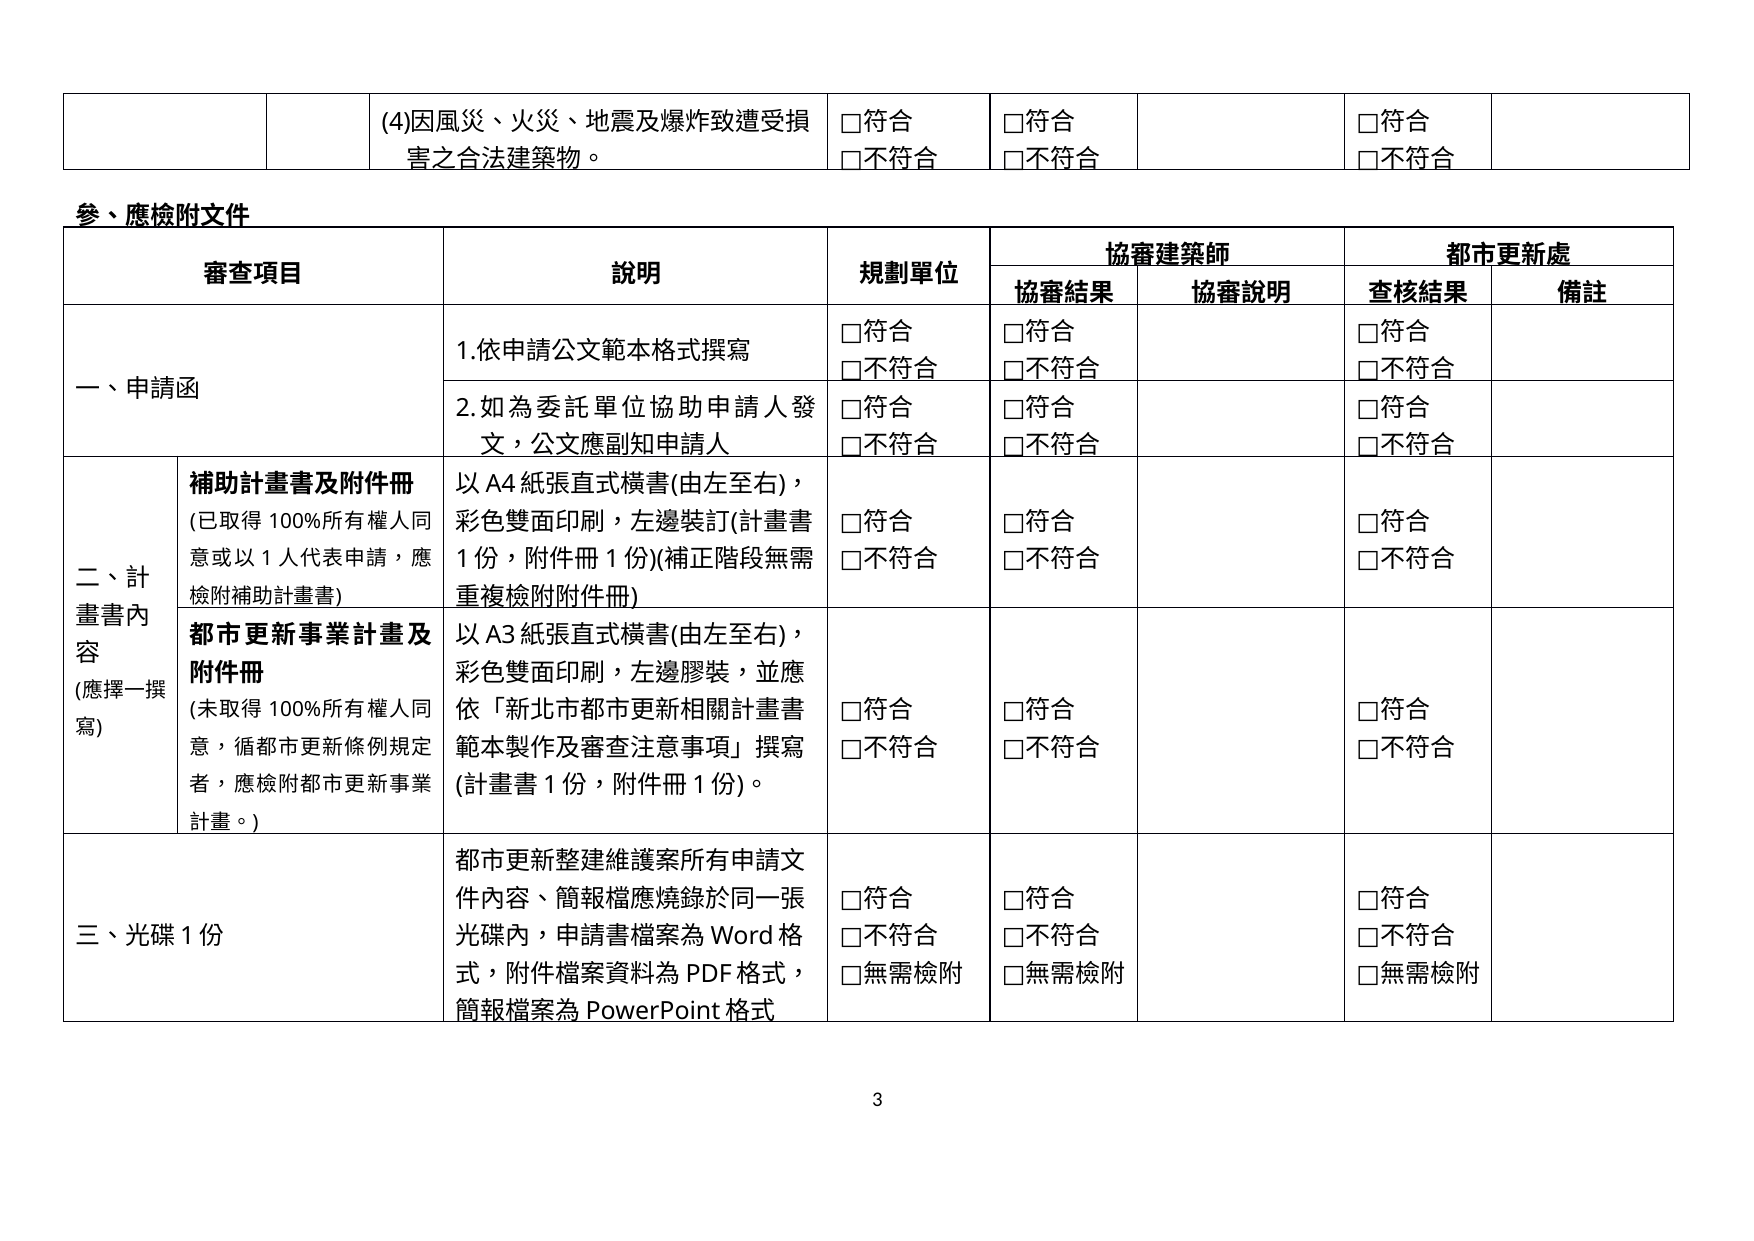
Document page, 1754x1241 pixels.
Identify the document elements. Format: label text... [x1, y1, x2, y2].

table_header 都市更新處 [1345, 228, 1673, 265]
table_cell 都市更新事業計畫及附件冊 (未取得100%所有權人同意，循都市更新條例規定者，應檢附都市更新事業計畫。) [178, 608, 443, 833]
text 參、應檢附文件 [75, 189, 1679, 226]
table_cell 協審說明 [1138, 266, 1344, 303]
table_cell 以A4紙張直式橫書(由左至右)，彩色雙面印刷，左邊裝訂(計畫書1份，附件冊1份)(補正階段無需重複檢附附件冊) [444, 457, 827, 607]
table_cell (4)因風災、火災、地震及爆炸致遭受損害之合法建築物。 [370, 94, 827, 169]
table_cell [1492, 834, 1673, 1021]
table_cell □符合 □不符合 [828, 381, 989, 456]
table_cell 以A3紙張直式橫書(由左至右)，彩色雙面印刷，左邊膠裝，並應依「新北市都市更新相關計畫書範本製作及審查注意事項」撰寫(計畫書1份，附件冊1份)。 [444, 608, 827, 833]
table_cell [1138, 457, 1344, 607]
table_cell 協審結果 [991, 266, 1137, 303]
table_cell □符合 □不符合 [1345, 457, 1491, 607]
table_cell □符合 □不符合 □無需檢附 [828, 834, 989, 1021]
table_cell □符合 □不符合 [1345, 305, 1491, 379]
table_cell □符合 □不符合 [1345, 381, 1491, 456]
table_cell 一、申請函 [64, 305, 443, 456]
table_cell 1.依申請公文範本格式撰寫 [444, 305, 827, 379]
table_cell [267, 94, 369, 169]
table_cell [1492, 381, 1673, 456]
table_cell 補助計畫書及附件冊 (已取得100%所有權人同意或以1人代表申請，應檢附補助計畫書) [178, 457, 443, 607]
table_cell □符合 □不符合 [991, 305, 1137, 379]
table_cell □符合 □不符合 [991, 608, 1137, 833]
table_cell □符合 □不符合 [1345, 608, 1491, 833]
table_cell [1492, 608, 1673, 833]
table_cell □符合 □不符合 [991, 381, 1137, 456]
table_cell □符合 □不符合 [828, 608, 989, 833]
table_cell [64, 94, 266, 169]
table_cell □符合 □不符合 [1345, 94, 1491, 169]
table_cell [1138, 94, 1344, 169]
table_cell [1138, 834, 1344, 1021]
table_cell □符合 □不符合 □無需檢附 [1345, 834, 1491, 1021]
table_header 協審建築師 [991, 228, 1344, 265]
table_cell □符合 □不符合 [991, 94, 1137, 169]
table_cell 2.如為委託單位協助申請人發文，公文應副知申請人 [444, 381, 827, 456]
table_cell 三、光碟1份 [64, 834, 443, 1021]
table_cell 都市更新整建維護案所有申請文件內容、簡報檔應燒錄於同一張光碟內，申請書檔案為Word格式，附件檔案資料為PDF格式，簡報檔案為PowerPoint格式 [444, 834, 827, 1021]
table_cell [1138, 381, 1344, 456]
table_cell 查核結果 [1345, 266, 1491, 303]
table_cell 備註 [1492, 266, 1673, 303]
table_header 說明 [444, 228, 827, 303]
table_cell [1492, 94, 1689, 169]
table_header 審查項目 [64, 228, 443, 303]
table_header 規劃單位 [828, 228, 989, 303]
table_cell [1138, 305, 1344, 379]
table_cell □符合 □不符合 [828, 305, 989, 379]
table_cell □符合 □不符合 [991, 457, 1137, 607]
table_cell 二、計畫書內容 (應擇一撰寫) [64, 457, 177, 833]
table_cell [1492, 305, 1673, 379]
table_cell □符合 □不符合 [828, 457, 989, 607]
table_cell [1492, 457, 1673, 607]
table_cell □符合 □不符合 [828, 94, 989, 169]
table_cell □符合 □不符合 □無需檢附 [991, 834, 1137, 1021]
table_cell [1138, 608, 1344, 833]
